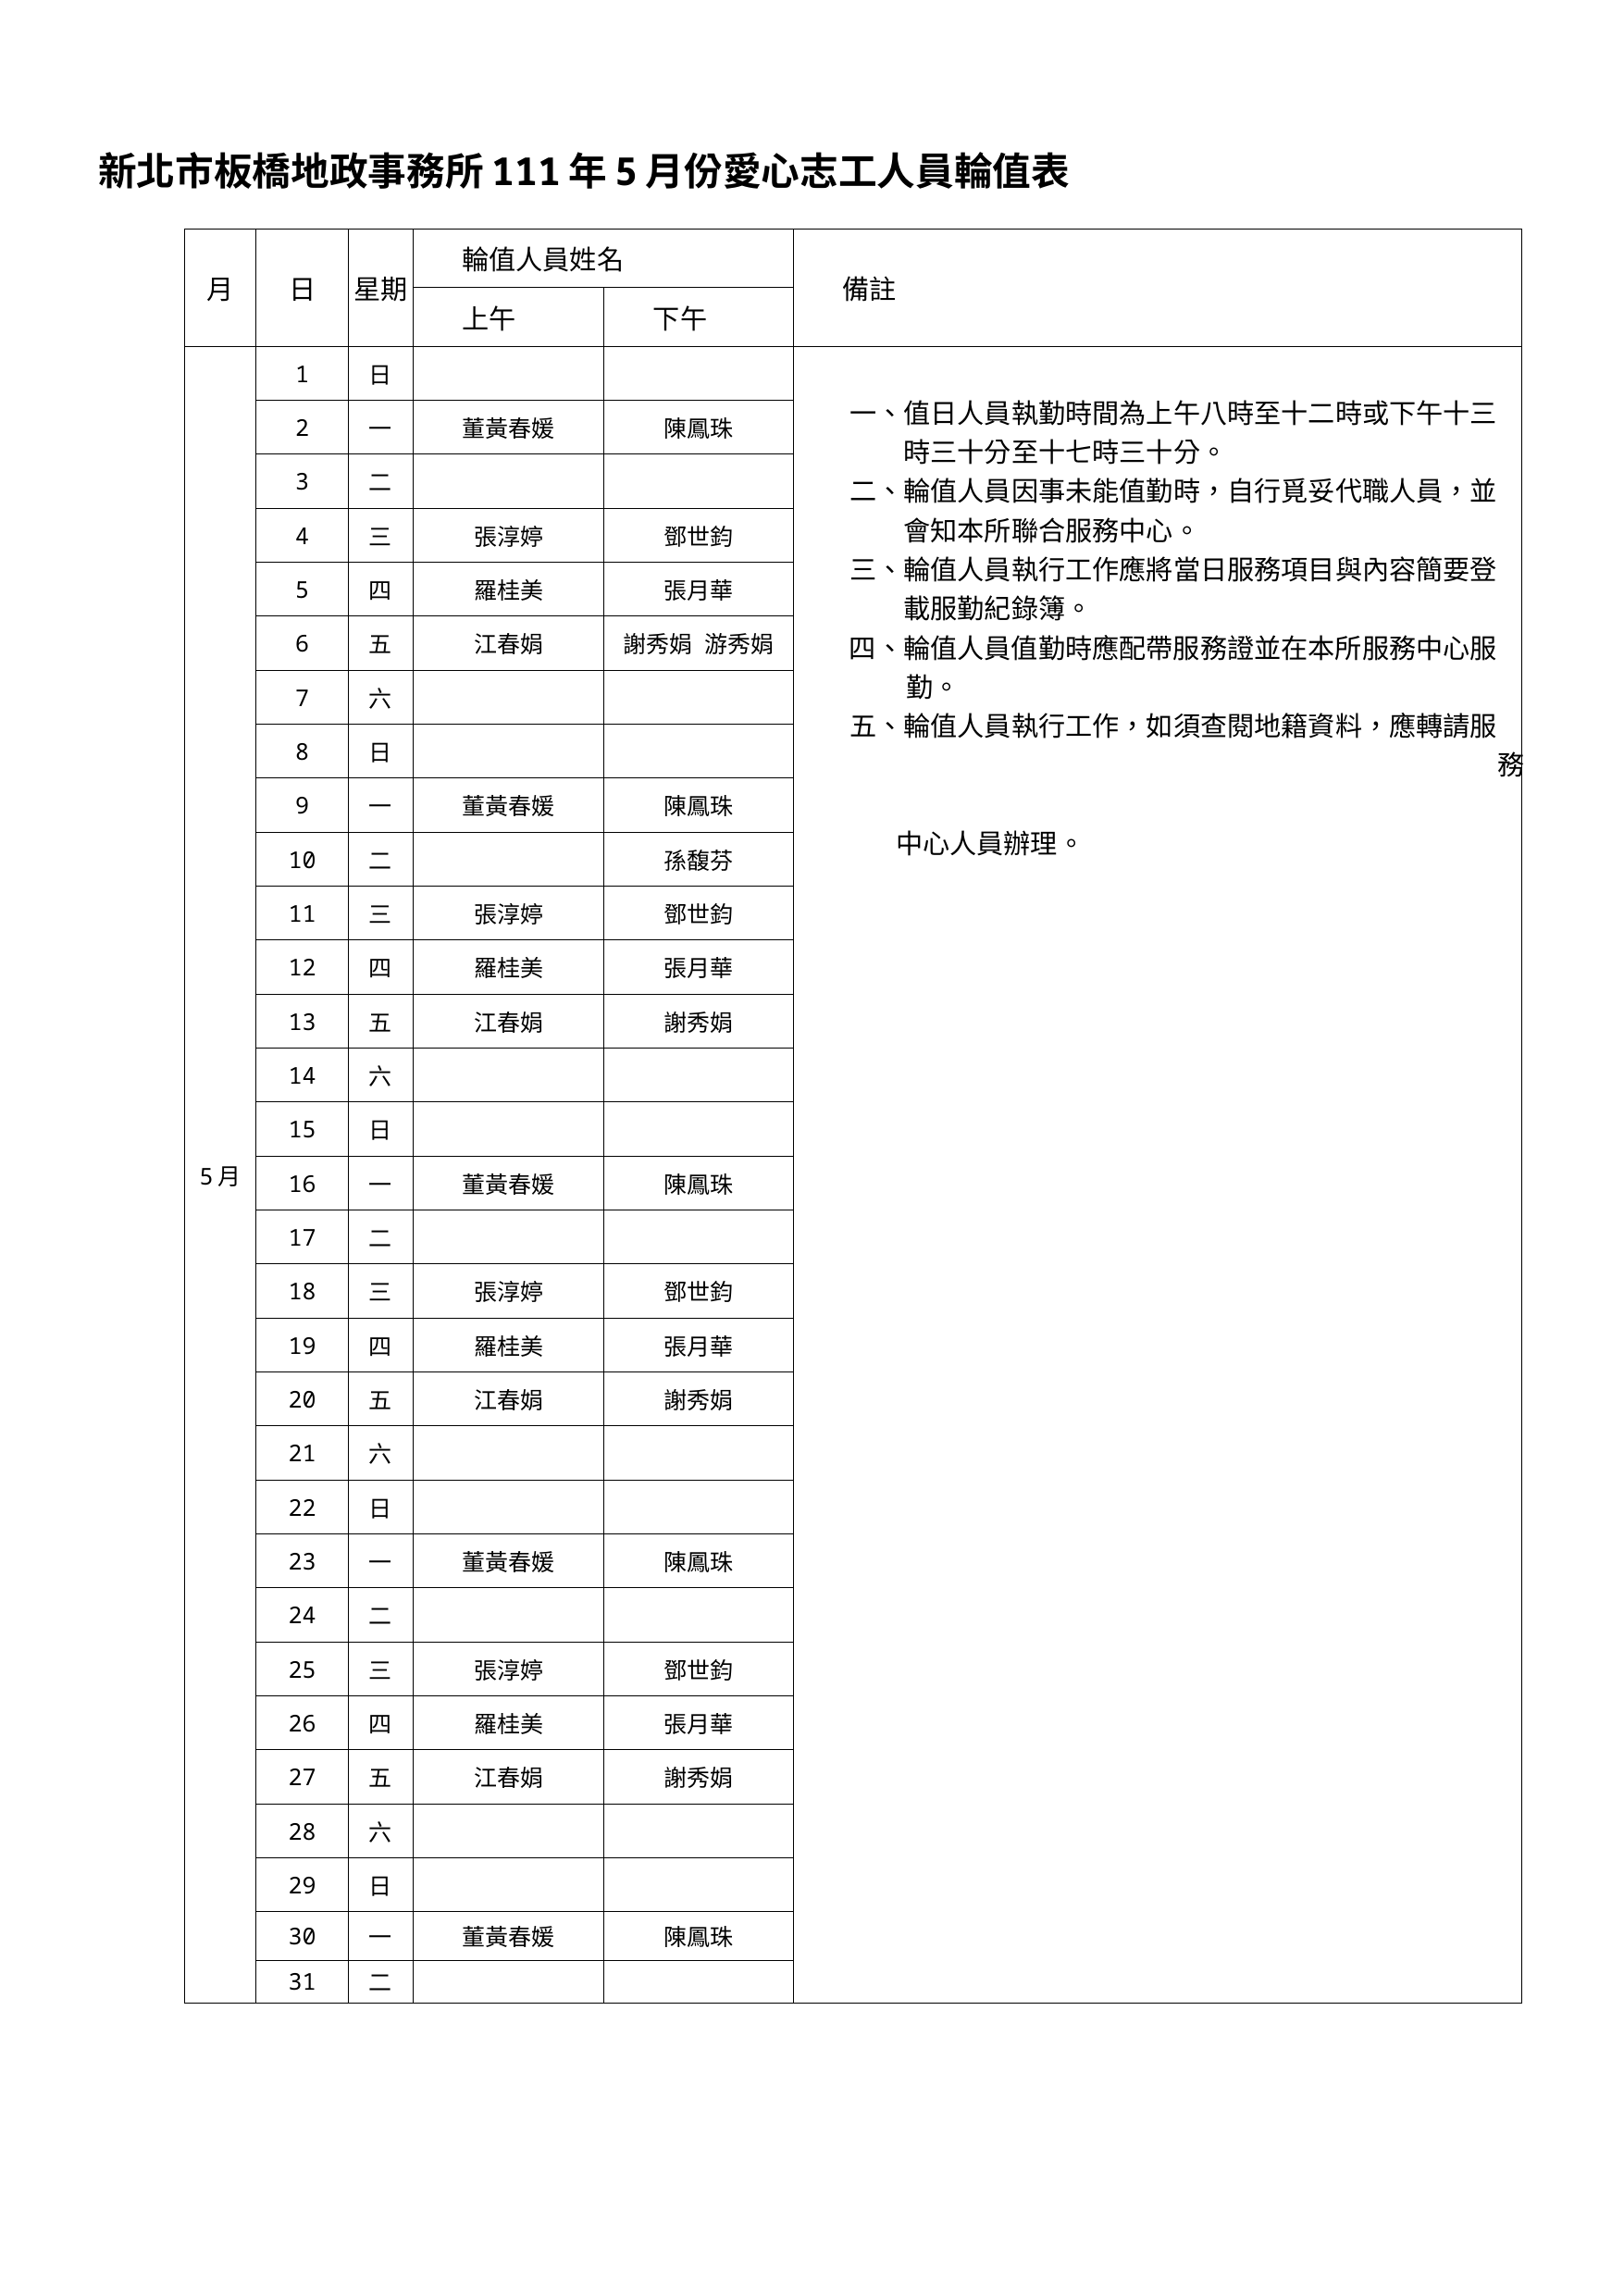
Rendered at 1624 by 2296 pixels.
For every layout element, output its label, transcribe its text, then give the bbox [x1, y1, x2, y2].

table_cell 陳鳳珠 [604, 401, 793, 453]
table_cell 二 [349, 833, 413, 886]
table_cell 孫馥芬 [604, 833, 793, 886]
table_cell 二 [349, 1210, 413, 1263]
table_cell 24 [256, 1588, 348, 1642]
table_cell 一、值日人員執勤時間為上午八時至十二時或下午十三時三十分至十七時三十分。 二、輪值人員因事未能值勤時，自行覓妥代職人員，並會知本所聯合服務中心。 三、輪值人員執行工作應將當日服務項目與內容簡要登載服勤紀錄簿。 四、輪值人員值勤時應配帶服務證並在本所服務中心服勤。 五、輪值人員執行工作，如須查閱地籍資料，應轉請服務 中心人員辦理。 [794, 347, 1521, 2003]
table_cell 張月華 [604, 563, 793, 615]
table_cell 20 [256, 1372, 348, 1425]
table_cell 二 [349, 454, 413, 508]
table_cell 五 [349, 616, 413, 670]
table_cell [604, 725, 793, 777]
table_cell 8 [256, 725, 348, 777]
table_cell 張淳婷 [414, 887, 603, 939]
table_cell 江春娟 [414, 995, 603, 1048]
table_cell 5 [256, 563, 348, 615]
table_cell 羅桂美 [414, 1696, 603, 1749]
table_cell [414, 454, 603, 508]
table_cell 三 [349, 1643, 413, 1695]
table_cell 謝秀娟 游秀娟 [604, 616, 793, 670]
table_cell 董黃春媛 [414, 1157, 603, 1210]
table_header 日 [256, 230, 348, 346]
table_cell 二 [349, 1588, 413, 1642]
table_cell 鄧世鈞 [604, 509, 793, 562]
table_cell 13 [256, 995, 348, 1048]
table_cell 18 [256, 1264, 348, 1318]
table_cell 鄧世鈞 [604, 887, 793, 939]
table_cell 7 [256, 671, 348, 724]
table_cell 羅桂美 [414, 563, 603, 615]
table_cell 9 [256, 778, 348, 832]
table_cell 3 [256, 454, 348, 508]
table_cell 陳鳳珠 [604, 1534, 793, 1587]
table_cell [414, 833, 603, 886]
table_cell 2 [256, 401, 348, 453]
table_cell 董黃春媛 [414, 1912, 603, 1959]
table_header 備註 [794, 230, 1521, 346]
table_cell 六 [349, 1049, 413, 1101]
table_cell 21 [256, 1426, 348, 1480]
table_cell 五 [349, 995, 413, 1048]
table_cell [414, 347, 603, 400]
table_cell 鄧世鈞 [604, 1264, 793, 1318]
table_cell 日 [349, 1481, 413, 1533]
table_cell 董黃春媛 [414, 1534, 603, 1587]
table_cell 29 [256, 1858, 348, 1911]
table_header 月 [185, 230, 255, 346]
table_cell 二 [349, 1961, 413, 2003]
table_cell [414, 725, 603, 777]
table_cell 江春娟 [414, 1372, 603, 1425]
table_cell 日 [349, 347, 413, 400]
table_cell 15 [256, 1102, 348, 1156]
table_cell 25 [256, 1643, 348, 1695]
table_cell [604, 1858, 793, 1911]
table_cell 日 [349, 725, 413, 777]
table_cell 鄧世鈞 [604, 1643, 793, 1695]
table_cell 羅桂美 [414, 1319, 603, 1371]
table_cell [414, 671, 603, 724]
table_cell [604, 1805, 793, 1857]
table_cell [604, 1481, 793, 1533]
table_cell [604, 1588, 793, 1642]
table_cell 陳鳳珠 [604, 1157, 793, 1210]
table_cell [414, 1961, 603, 2003]
table_cell [604, 1102, 793, 1156]
table_cell 張月華 [604, 1696, 793, 1749]
table_cell 謝秀娟 [604, 1750, 793, 1804]
table_cell 一 [349, 778, 413, 832]
table_cell [604, 347, 793, 400]
table_cell 江春娟 [414, 1750, 603, 1804]
table_cell 陳鳳珠 [604, 1912, 793, 1959]
table_cell 30 [256, 1912, 348, 1959]
table_cell 謝秀娟 [604, 1372, 793, 1425]
table_cell 三 [349, 509, 413, 562]
table_cell 一 [349, 1157, 413, 1210]
table_cell 22 [256, 1481, 348, 1533]
table_cell 五 [349, 1372, 413, 1425]
table_cell 四 [349, 940, 413, 994]
table_cell 27 [256, 1750, 348, 1804]
table_cell 六 [349, 1805, 413, 1857]
table_cell 一 [349, 401, 413, 453]
table_cell 上午 [414, 288, 603, 346]
table_cell 張淳婷 [414, 1643, 603, 1695]
table_cell 26 [256, 1696, 348, 1749]
table_cell [414, 1858, 603, 1911]
table_cell 四 [349, 563, 413, 615]
table_cell 張淳婷 [414, 509, 603, 562]
table_cell 五 [349, 1750, 413, 1804]
table_cell 4 [256, 509, 348, 562]
table_cell 江春娟 [414, 616, 603, 670]
table_cell 張月華 [604, 940, 793, 994]
table_cell 28 [256, 1805, 348, 1857]
table_cell 三 [349, 887, 413, 939]
table_cell 六 [349, 1426, 413, 1480]
table_cell 四 [349, 1696, 413, 1749]
table_cell [414, 1588, 603, 1642]
table_cell 謝秀娟 [604, 995, 793, 1048]
table_cell 17 [256, 1210, 348, 1263]
table_cell 23 [256, 1534, 348, 1587]
table_cell 張月華 [604, 1319, 793, 1371]
table_cell 19 [256, 1319, 348, 1371]
table_cell [414, 1210, 603, 1263]
table_cell 下午 [604, 288, 793, 346]
table_cell [604, 1210, 793, 1263]
table_header 星期 [349, 230, 413, 346]
table_cell 5月 [185, 347, 255, 2003]
table_cell [604, 454, 793, 508]
table_cell 11 [256, 887, 348, 939]
table_cell 12 [256, 940, 348, 994]
table_cell 羅桂美 [414, 940, 603, 994]
table_cell [604, 1426, 793, 1480]
table_cell [414, 1481, 603, 1533]
table_cell 日 [349, 1102, 413, 1156]
text 新北市板橋地政事務所111年5月份愛心志工人員輪值表 [55, 141, 1524, 197]
table_cell 董黃春媛 [414, 778, 603, 832]
table_cell 張淳婷 [414, 1264, 603, 1318]
table_cell [414, 1049, 603, 1101]
table_cell 10 [256, 833, 348, 886]
table_cell [414, 1426, 603, 1480]
table_cell [604, 671, 793, 724]
table_cell [604, 1049, 793, 1101]
table_cell 一 [349, 1912, 413, 1959]
table_cell 31 [256, 1961, 348, 2003]
table_cell 陳鳳珠 [604, 778, 793, 832]
table_cell [414, 1102, 603, 1156]
table_cell [604, 1961, 793, 2003]
table_cell 四 [349, 1319, 413, 1371]
table_cell 1 [256, 347, 348, 400]
table_cell 董黃春媛 [414, 401, 603, 453]
table_cell 三 [349, 1264, 413, 1318]
table_cell 16 [256, 1157, 348, 1210]
table_header 輪值人員姓名 [414, 230, 793, 287]
table_cell 六 [349, 671, 413, 724]
table_cell 日 [349, 1858, 413, 1911]
table_cell [414, 1805, 603, 1857]
table_cell 6 [256, 616, 348, 670]
table_cell 一 [349, 1534, 413, 1587]
table_cell 14 [256, 1049, 348, 1101]
